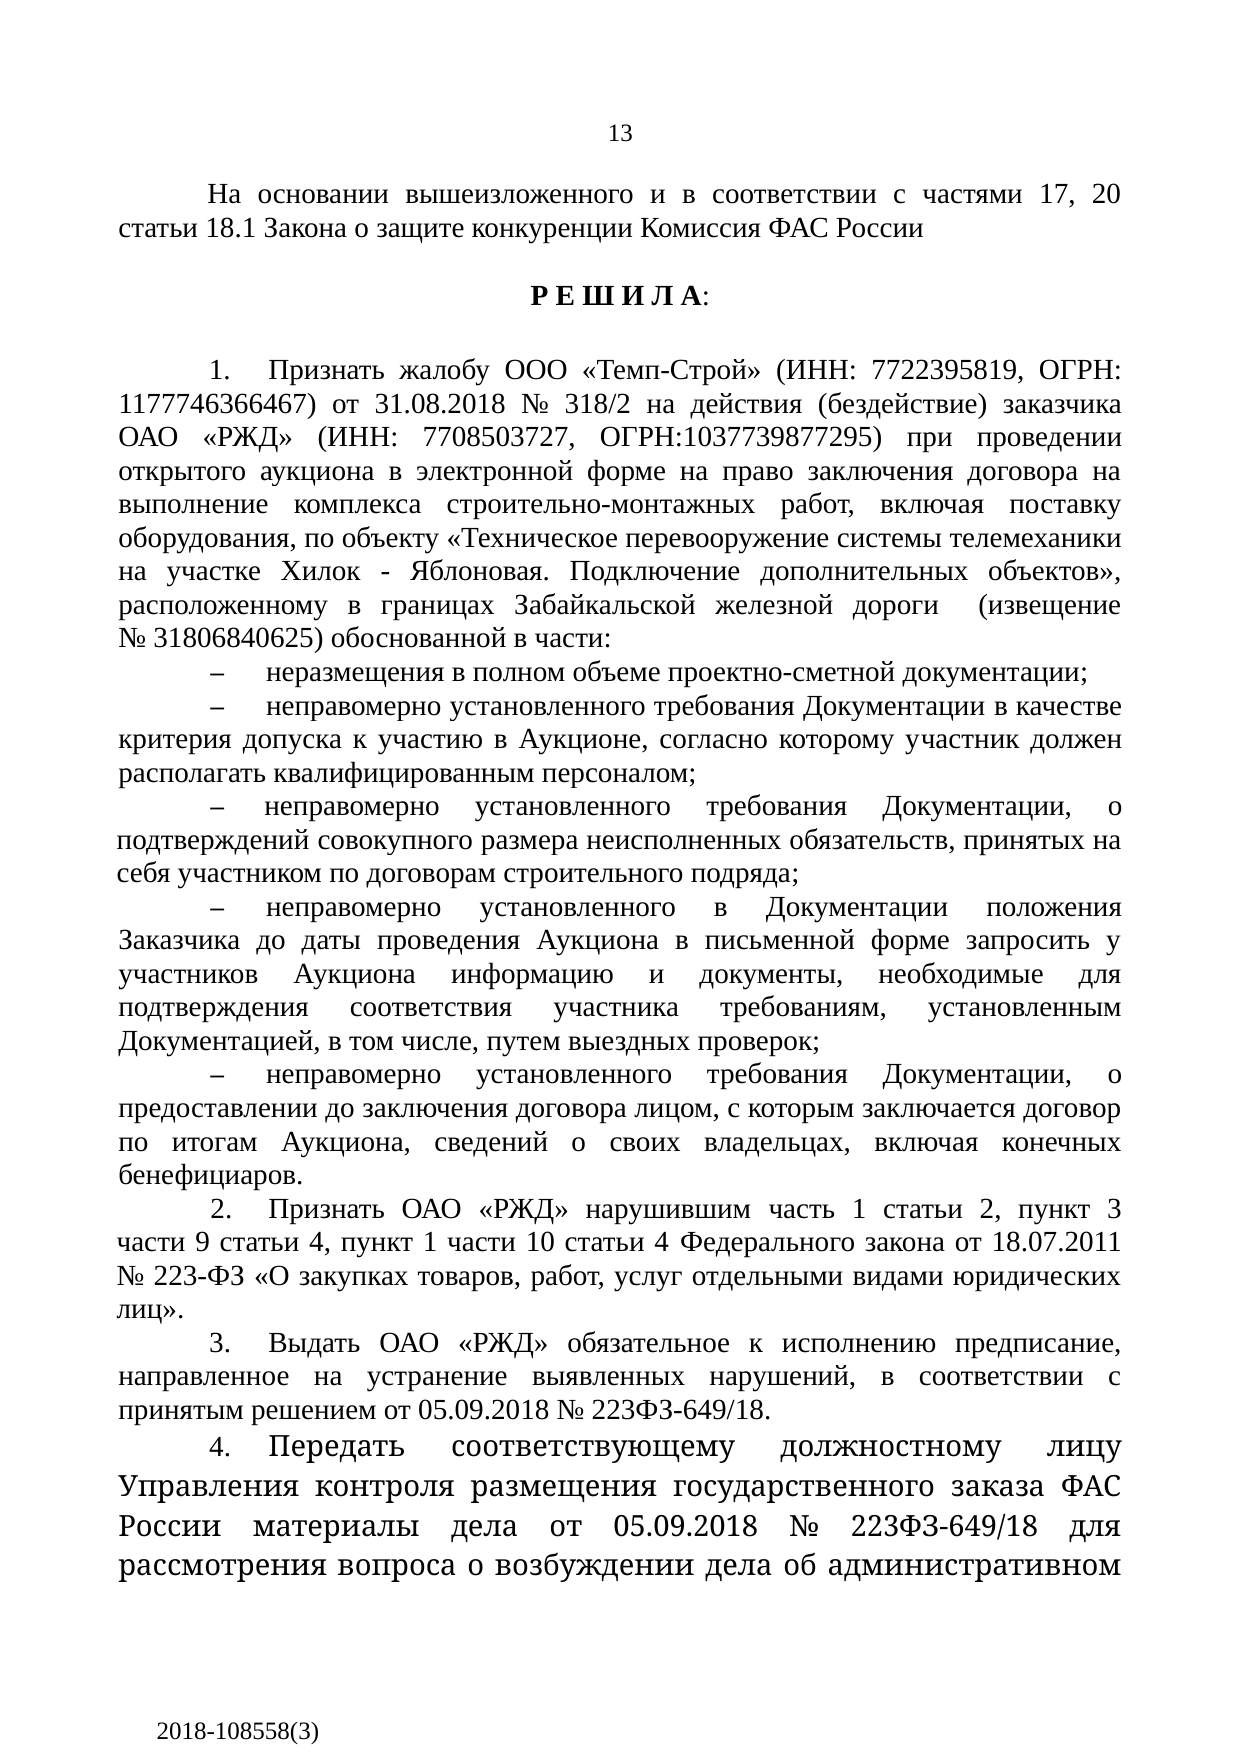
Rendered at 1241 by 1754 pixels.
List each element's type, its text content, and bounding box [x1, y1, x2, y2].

list неправомерно установленного требования Документации в качестве критерия допуска к участию в Аукционе, согласно которому участник должен располагать квалифицированным персоналом; [118, 688, 1122, 788]
list Выдать ОАО «РЖД» обязательное к исполнению предписание, направленное на устранение выявленных нарушений, в соответствии с принятым решением от 05.09.2018 № 223ФЗ-649/18. [118, 1325, 1122, 1426]
list неправомерно установленного в Документации положения Заказчика до даты проведения Аукциона в письменной форме запросить у участников Аукциона информацию и документы, необходимые для подтверждения соответствия участника требованиям, установленным Документацией, в том числе, путем выездных проверок; [118, 889, 1122, 1057]
list неразмещения в полном объеме проектно-сметной документации; [118, 654, 1122, 688]
list неправомерно установленного требования Документации, о подтверждений совокупного размера неисполненных обязательств, принятых на себя участником по договорам строительного подряда; [116, 788, 1122, 889]
text На основании вышеизложенного и в соответствии с частями 17, 20 статьи 18.1 Закона о защите конкуренции Комиссия ФАС России [118, 176, 1122, 243]
list неправомерно установленного требования Документации, о предоставлении до заключения договора лицом, с которым заключается договор по итогам Аукциона, сведений о своих владельцах, включая конечных бенефициаров. [118, 1057, 1122, 1191]
list Передать соответствующему должностному лицу Управления контроля размещения государственного заказа ФАС России материалы дела от 05.09.2018 № 223ФЗ-649/18 для рассмотрения вопроса о возбуждении дела об административном [118, 1426, 1122, 1584]
list Признать ОАО «РЖД» нарушившим часть 1 статьи 2, пункт 3 части 9 статьи 4, пункт 1 части 10 статьи 4 Федерального закона от 18.07.2011 № 223-ФЗ «О закупках товаров, работ, услуг отдельными видами юридических лиц». [116, 1191, 1122, 1325]
list Признать жалобу ООО «Темп-Строй» (ИНН: 7722395819, ОГРН: 1177746366467) от 31.08.2018 № 318/2 на действия (бездействие) заказчика ОАО «РЖД» (ИНН: 7708503727, ОГРН:1037739877295) при проведении открытого аукциона в электронной форме на право заключения договора на выполнение комплекса строительно-монтажных работ, включая поставку оборудования, по объекту «Техническое перевооружение системы телемеханики на участке Хилок - Яблоновая. Подключение дополнительных объектов», расположенному в границах Забайкальской железной дороги (извещение № 31806840625) обоснованной в части: [118, 352, 1122, 654]
text Р Е Ш И Л А: [118, 278, 1122, 312]
